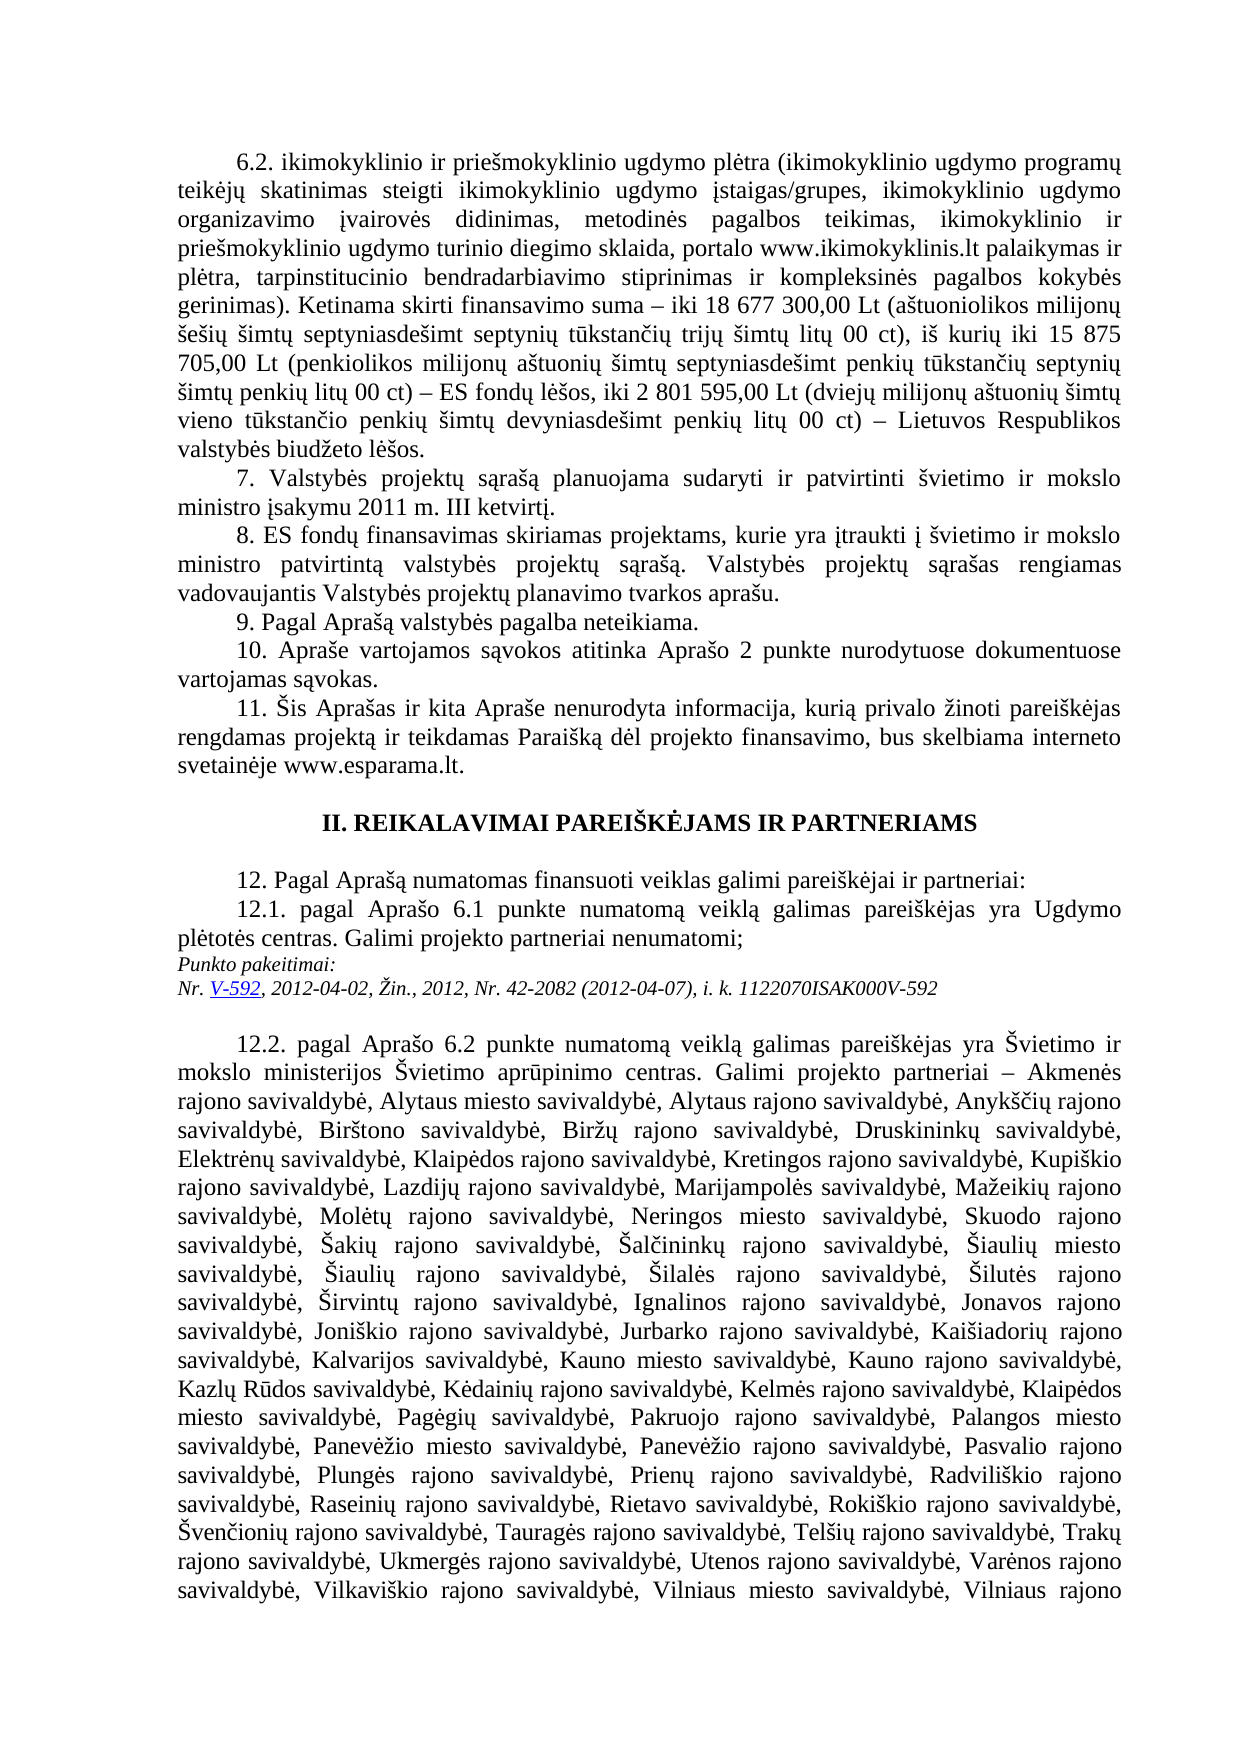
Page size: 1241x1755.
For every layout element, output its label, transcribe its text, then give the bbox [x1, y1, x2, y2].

text 7. Valstybės projektų sąrašą planuojama sudaryti ir patvirtinti švietimo ir mokslo ministro įsakymu 2011 m. III ketvirtį. [177, 463, 1122, 521]
text 9. Pagal Aprašą valstybės pagalba neteikiama. [177, 607, 1122, 636]
text 12.2. pagal Aprašo 6.2 punkte numatomą veiklą galimas pareiškėjas yra Švietimo ir mokslo ministerijos Švietimo aprūpinimo centras. Galimi projekto partneriai – Akmenės rajono savivaldybė, Alytaus miesto savivaldybė, Alytaus rajono savivaldybė, Anykščių rajono savivaldybė, Birštono savivaldybė, Biržų rajono savivaldybė, Druskininkų savivaldybė, Elektrėnų savivaldybė, Klaipėdos rajono savivaldybė, Kretingos rajono savivaldybė, Kupiškio rajono savivaldybė, Lazdijų rajono savivaldybė, Marijampolės savivaldybė, Mažeikių rajono savivaldybė, Molėtų rajono savivaldybė, Neringos miesto savivaldybė, Skuodo rajono savivaldybė, Šakių rajono savivaldybė, Šalčininkų rajono savivaldybė, Šiaulių miesto savivaldybė, Šiaulių rajono savivaldybė, Šilalės rajono savivaldybė, Šilutės rajono savivaldybė, Širvintų rajono savivaldybė, Ignalinos rajono savivaldybė, Jonavos rajono savivaldybė, Joniškio rajono savivaldybė, Jurbarko rajono savivaldybė, Kaišiadorių rajono savivaldybė, Kalvarijos savivaldybė, Kauno miesto savivaldybė, Kauno rajono savivaldybė, Kazlų Rūdos savivaldybė, Kėdainių rajono savivaldybė, Kelmės rajono savivaldybė, Klaipėdos miesto savivaldybė, Pagėgių savivaldybė, Pakruojo rajono savivaldybė, Palangos miesto savivaldybė, Panevėžio miesto savivaldybė, Panevėžio rajono savivaldybė, Pasvalio rajono savivaldybė, Plungės rajono savivaldybė, Prienų rajono savivaldybė, Radviliškio rajono savivaldybė, Raseinių rajono savivaldybė, Rietavo savivaldybė, Rokiškio rajono savivaldybė, Švenčionių rajono savivaldybė, Tauragės rajono savivaldybė, Telšių rajono savivaldybė, Trakų rajono savivaldybė, Ukmergės rajono savivaldybė, Utenos rajono savivaldybė, Varėnos rajono savivaldybė, Vilkaviškio rajono savivaldybė, Vilniaus miesto savivaldybė, Vilniaus rajono [177, 1029, 1122, 1604]
text II. REIKALAVIMAI PAREIŠKĖJAMS IR PARTNERIAMS [177, 808, 1122, 837]
text 11. Šis Aprašas ir kita Apraše nenurodyta informacija, kurią privalo žinoti pareiškėjas rengdamas projektą ir teikdamas Paraišką dėl projekto finansavimo, bus skelbiama interneto svetainėje www.esparama.lt. [177, 693, 1122, 779]
text 12.1. pagal Aprašo 6.1 punkte numatomą veiklą galimas pareiškėjas yra Ugdymo plėtotės centras. Galimi projekto partneriai nenumatomi; [177, 894, 1122, 952]
text 10. Apraše vartojamos sąvokos atitinka Aprašo 2 punkte nurodytuose dokumentuose vartojamas sąvokas. [177, 636, 1122, 693]
text 6.2. ikimokyklinio ir priešmokyklinio ugdymo plėtra (ikimokyklinio ugdymo programų teikėjų skatinimas steigti ikimokyklinio ugdymo įstaigas/grupes, ikimokyklinio ugdymo organizavimo įvairovės didinimas, metodinės pagalbos teikimas, ikimokyklinio ir priešmokyklinio ugdymo turinio diegimo sklaida, portalo www.ikimokyklinis.lt palaikymas ir plėtra, tarpinstitucinio bendradarbiavimo stiprinimas ir kompleksinės pagalbos kokybės gerinimas). Ketinama skirti finansavimo suma – iki 18 677 300,00 Lt (aštuoniolikos milijonų šešių šimtų septyniasdešimt septynių tūkstančių trijų šimtų litų 00 ct), iš kurių iki 15 875 705,00 Lt (penkiolikos milijonų aštuonių šimtų septyniasdešimt penkių tūkstančių septynių šimtų penkių litų 00 ct) – ES fondų lėšos, iki 2 801 595,00 Lt (dviejų milijonų aštuonių šimtų vieno tūkstančio penkių šimtų devyniasdešimt penkių litų 00 ct) – Lietuvos Respublikos valstybės biudžeto lėšos. [177, 147, 1122, 463]
text Punkto pakeitimai: [177, 952, 1122, 976]
text 12. Pagal Aprašą numatomas finansuoti veiklas galimi pareiškėjai ir partneriai: [177, 866, 1122, 894]
text Nr. V-592, 2012-04-02, Žin., 2012, Nr. 42-2082 (2012-04-07), i. k. 1122070ISAK000V-592 [177, 976, 1122, 1000]
text 8. ES fondų finansavimas skiriamas projektams, kurie yra įtraukti į švietimo ir mokslo ministro patvirtintą valstybės projektų sąrašą. Valstybės projektų sąrašas rengiamas vadovaujantis Valstybės projektų planavimo tvarkos aprašu. [177, 521, 1122, 607]
